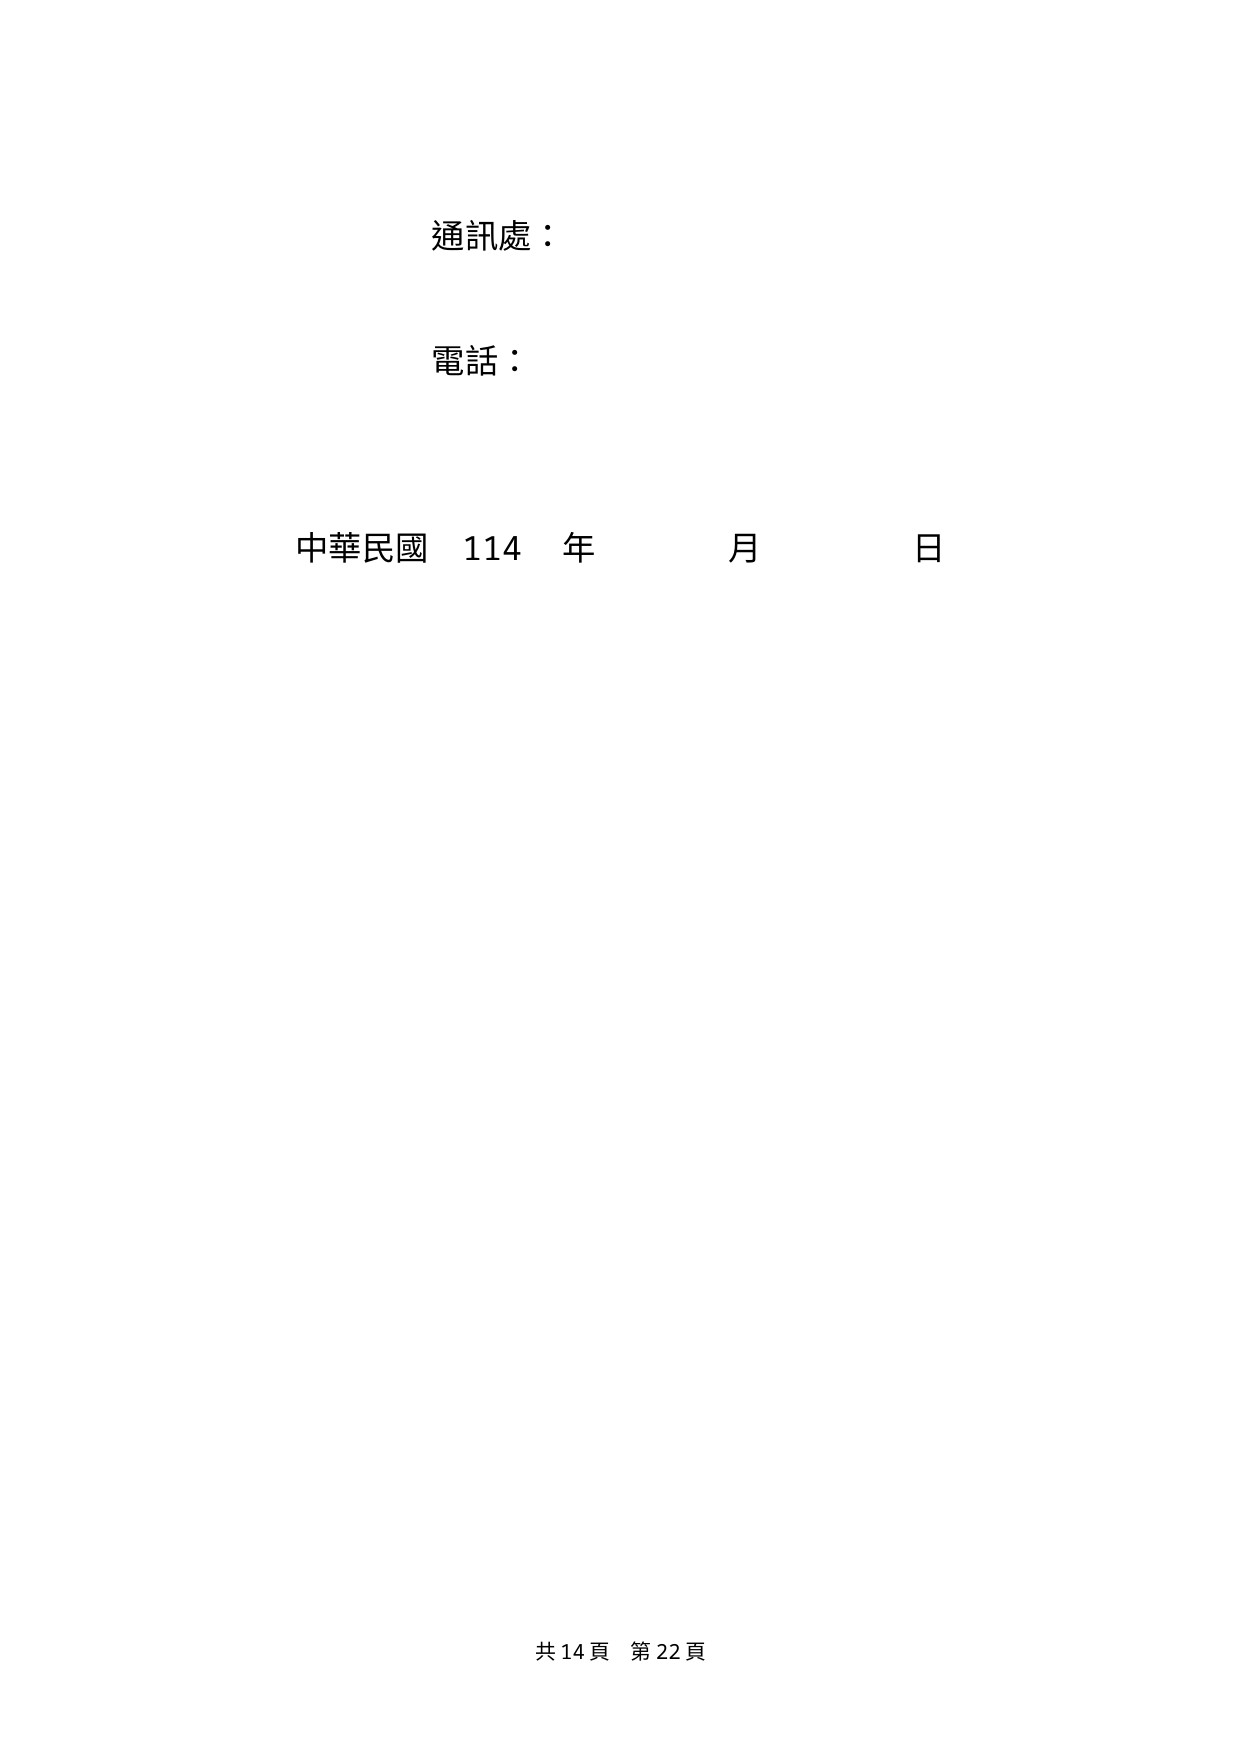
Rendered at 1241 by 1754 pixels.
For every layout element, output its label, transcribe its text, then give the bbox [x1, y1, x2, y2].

text 通訊處： [118, 192, 1122, 254]
text 中華民國 114 年 月 日 [118, 504, 1122, 567]
text 電話： [118, 317, 1122, 379]
